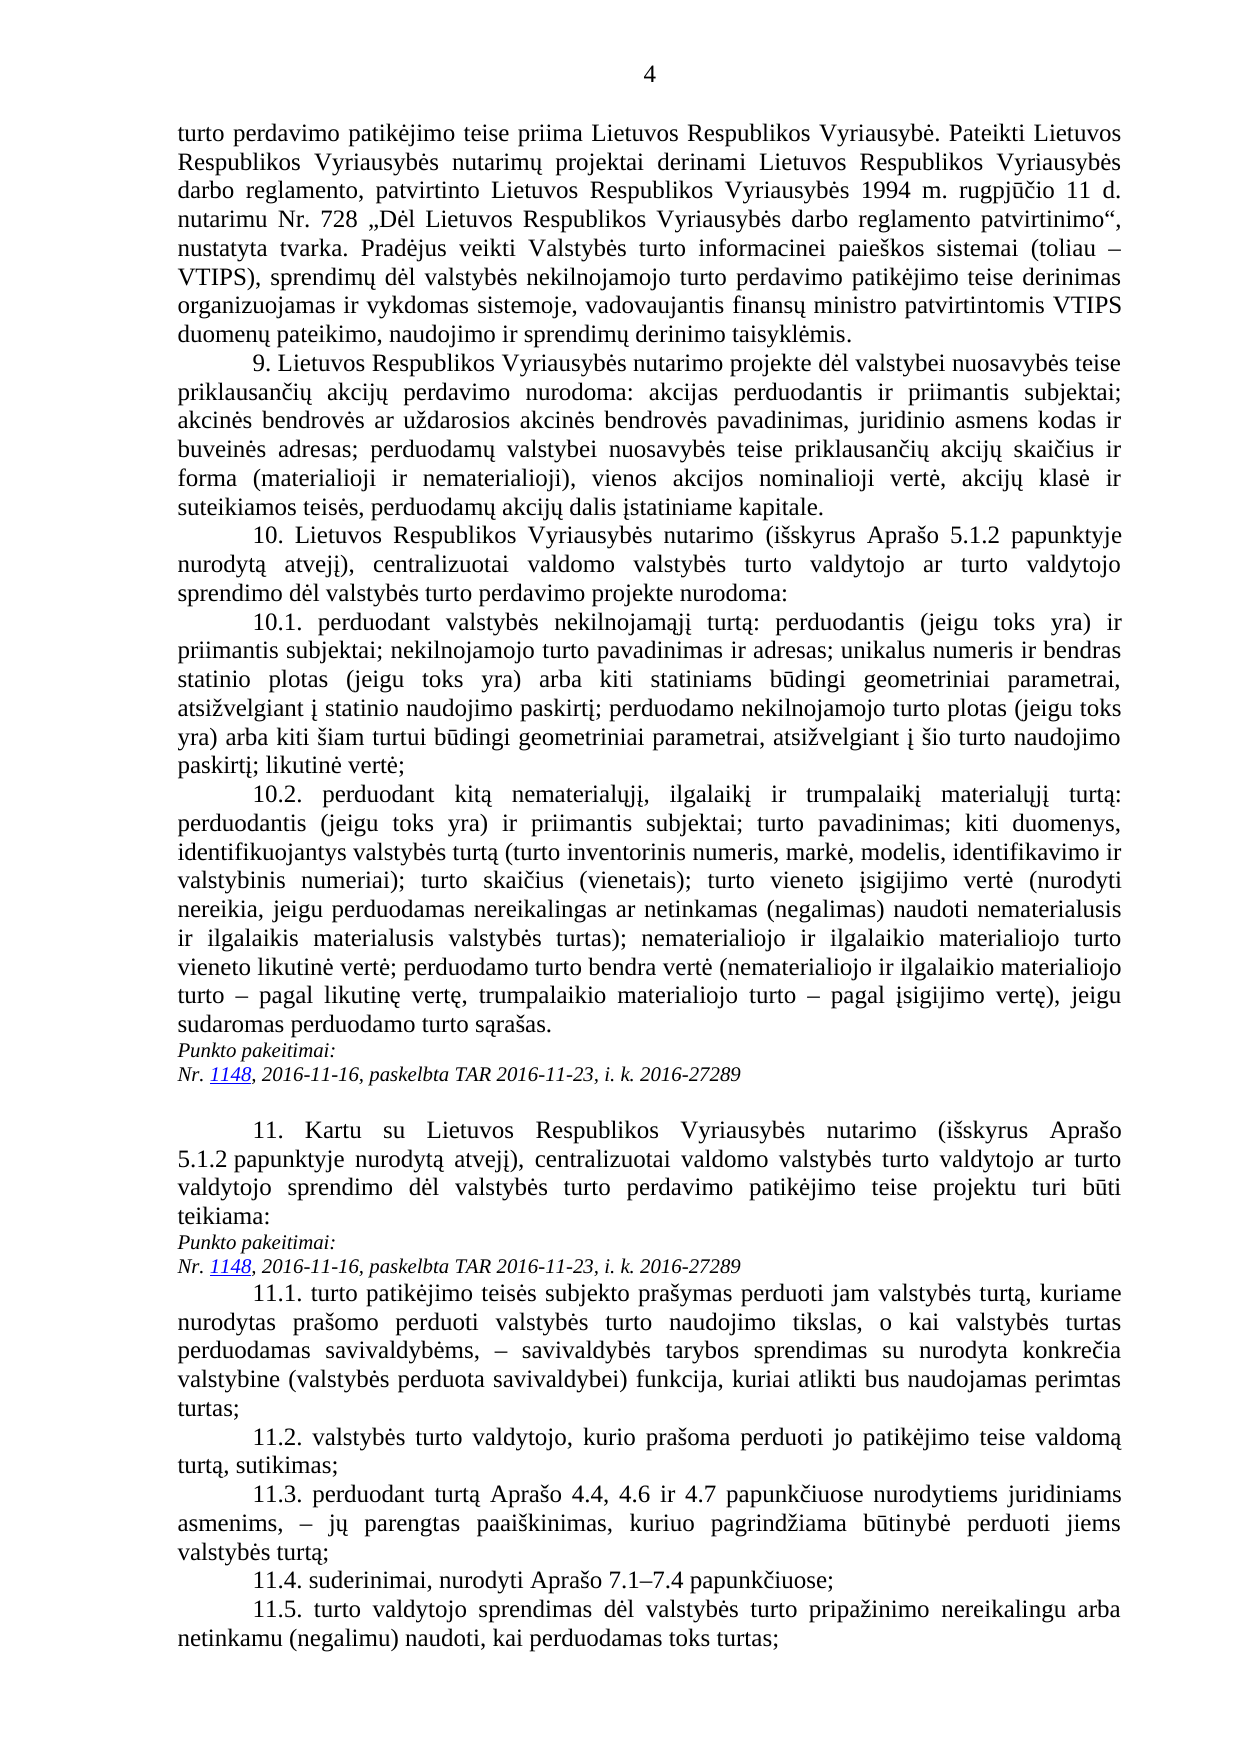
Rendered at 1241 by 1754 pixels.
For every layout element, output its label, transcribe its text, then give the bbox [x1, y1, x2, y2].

text 10. Lietuvos Respublikos Vyriausybės nutarimo (išskyrus Aprašo 5.1.2 papunktyje nurodytą atvejį), centralizuotai valdomo valstybės turto valdytojo ar turto valdytojo sprendimo dėl valstybės turto perdavimo projekte nurodoma: [177, 521, 1122, 607]
text Punkto pakeitimai: [177, 1038, 1122, 1062]
text 10.1. perduodant valstybės nekilnojamąjį turtą: perduodantis (jeigu toks yra) ir priimantis subjektai; nekilnojamojo turto pavadinimas ir adresas; unikalus numeris ir bendras statinio plotas (jeigu toks yra) arba kiti statiniams būdingi geometriniai parametrai, atsižvelgiant į statinio naudojimo paskirtį; perduodamo nekilnojamojo turto plotas (jeigu toks yra) arba kiti šiam turtui būdingi geometriniai parametrai, atsižvelgiant į šio turto naudojimo paskirtį; likutinė vertė; [177, 607, 1122, 779]
text 11.1. turto patikėjimo teisės subjekto prašymas perduoti jam valstybės turtą, kuriame nurodytas prašomo perduoti valstybės turto naudojimo tikslas, o kai valstybės turtas perduodamas savivaldybėms, – savivaldybės tarybos sprendimas su nurodyta konkrečia valstybine (valstybės perduota savivaldybei) funkcija, kuriai atlikti bus naudojamas perimtas turtas; [177, 1278, 1122, 1422]
text 11.5. turto valdytojo sprendimas dėl valstybės turto pripažinimo nereikalingu arba netinkamu (negalimu) naudoti, kai perduodamas toks turtas; [177, 1594, 1122, 1652]
text turto perdavimo patikėjimo teise priima Lietuvos Respublikos Vyriausybė. Pateikti Lietuvos Respublikos Vyriausybės nutarimų projektai derinami Lietuvos Respublikos Vyriausybės darbo reglamento, patvirtinto Lietuvos Respublikos Vyriausybės 1994 m. rugpjūčio 11 d. nutarimu Nr. 728 „Dėl Lietuvos Respublikos Vyriausybės darbo reglamento patvirtinimo“, nustatyta tvarka. Pradėjus veikti Valstybės turto informacinei paieškos sistemai (toliau – VTIPS), sprendimų dėl valstybės nekilnojamojo turto perdavimo patikėjimo teise derinimas organizuojamas ir vykdomas sistemoje, vadovaujantis finansų ministro patvirtintomis VTIPS duomenų pateikimo, naudojimo ir sprendimų derinimo taisyklėmis. [177, 118, 1122, 348]
text 9. Lietuvos Respublikos Vyriausybės nutarimo projekte dėl valstybei nuosavybės teise priklausančių akcijų perdavimo nurodoma: akcijas perduodantis ir priimantis subjektai; akcinės bendrovės ar uždarosios akcinės bendrovės pavadinimas, juridinio asmens kodas ir buveinės adresas; perduodamų valstybei nuosavybės teise priklausančių akcijų skaičius ir forma (materialioji ir nematerialioji), vienos akcijos nominalioji vertė, akcijų klasė ir suteikiamos teisės, perduodamų akcijų dalis įstatiniame kapitale. [177, 348, 1122, 521]
text 11. Kartu su Lietuvos Respublikos Vyriausybės nutarimo (išskyrus Aprašo 5.1.2 papunktyje nurodytą atvejį), centralizuotai valdomo valstybės turto valdytojo ar turto valdytojo sprendimo dėl valstybės turto perdavimo patikėjimo teise projektu turi būti teikiama: [177, 1115, 1122, 1230]
text 11.3. perduodant turtą Aprašo 4.4, 4.6 ir 4.7 papunkčiuose nurodytiems juridiniams asmenims, – jų parengtas paaiškinimas, kuriuo pagrindžiama būtinybė perduoti jiems valstybės turtą; [177, 1479, 1122, 1566]
text 11.4. suderinimai, nurodyti Aprašo 7.1–7.4 papunkčiuose; [177, 1566, 1122, 1594]
text 11.2. valstybės turto valdytojo, kurio prašoma perduoti jo patikėjimo teise valdomą turtą, sutikimas; [177, 1422, 1122, 1479]
text Punkto pakeitimai: [177, 1230, 1122, 1254]
text 10.2. perduodant kitą nematerialųjį, ilgalaikį ir trumpalaikį materialųjį turtą: perduodantis (jeigu toks yra) ir priimantis subjektai; turto pavadinimas; kiti duomenys, identifikuojantys valstybės turtą (turto inventorinis numeris, markė, modelis, identifikavimo ir valstybinis numeriai); turto skaičius (vienetais); turto vieneto įsigijimo vertė (nurodyti nereikia, jeigu perduodamas nereikalingas ar netinkamas (negalimas) naudoti nematerialusis ir ilgalaikis materialusis valstybės turtas); nematerialiojo ir ilgalaikio materialiojo turto vieneto likutinė vertė; perduodamo turto bendra vertė (nematerialiojo ir ilgalaikio materialiojo turto – pagal likutinę vertę, trumpalaikio materialiojo turto – pagal įsigijimo vertę), jeigu sudaromas perduodamo turto sąrašas. [177, 779, 1122, 1038]
text Nr. 1148, 2016-11-16, paskelbta TAR 2016-11-23, i. k. 2016-27289 [177, 1062, 1122, 1086]
text Nr. 1148, 2016-11-16, paskelbta TAR 2016-11-23, i. k. 2016-27289 [177, 1254, 1122, 1278]
